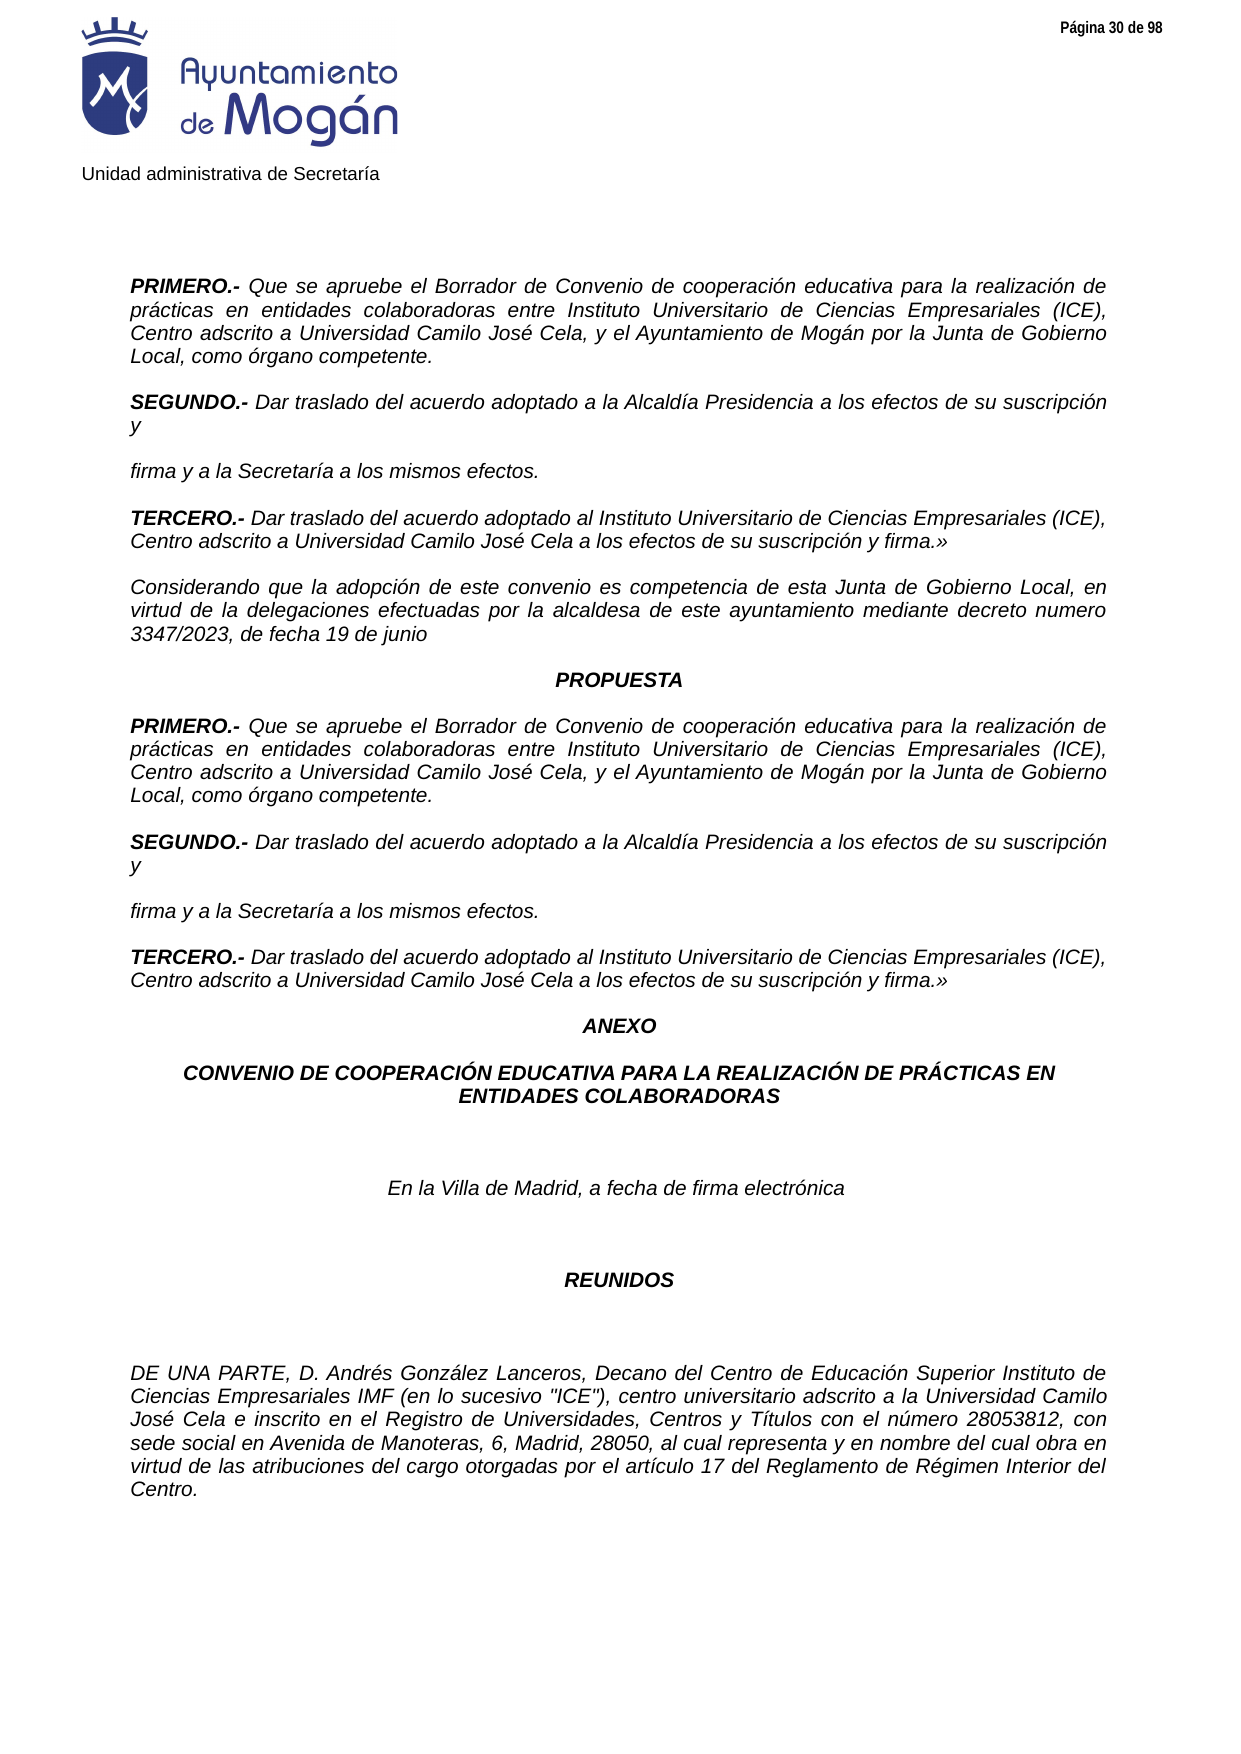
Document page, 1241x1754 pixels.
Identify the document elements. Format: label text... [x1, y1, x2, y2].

text Considerando que la adopción de este convenio es competencia de esta Junta de Gobierno Local, en virtud de la delegaciones efectuadas por la alcaldesa de este ayuntamiento mediante decreto numero 3347/2023, de fecha 19 de junio [130, 576, 1110, 645]
text DE UNA PARTE, D. Andrés González Lanceros, Decano del Centro de Educación Superior Instituto de Ciencias Empresariales IMF (en lo sucesivo "ICE"), centro universitario adscrito a la Universidad Camilo José Cela e inscrito en el Registro de Universidades, Centros y Títulos con el número 28053812, con sede social en Avenida de Manoteras, 6, Madrid, 28050, al cual representa y en nombre del cual obra en virtud de las atribuciones del cargo otorgadas por el artículo 17 del Reglamento de Régimen Interior del Centro. [130, 1361, 1110, 1501]
text PROPUESTA [130, 668, 1110, 691]
picture [81, 17, 398, 153]
text PRIMERO.- Que se apruebe el Borrador de Convenio de cooperación educativa para la realización de prácticas en entidades colaboradoras entre Instituto Universitario de Ciencias Empresariales (ICE), Centro adscrito a Universidad Camilo José Cela, y el Ayuntamiento de Mogán por la Junta de Gobierno Local, como órgano competente. [130, 275, 1110, 368]
text firma y a la Secretaría a los mismos efectos. [130, 460, 1110, 483]
text TERCERO.- Dar traslado del acuerdo adoptado al Instituto Universitario de Ciencias Empresariales (ICE), Centro adscrito a Universidad Camilo José Cela a los efectos de su suscripción y firma.» [130, 506, 1110, 553]
text ANEXO [130, 1015, 1110, 1038]
text En la Villa de Madrid, a fecha de firma electrónica [130, 1177, 1110, 1200]
text REUNIDOS [130, 1269, 1110, 1292]
text SEGUNDO.- Dar traslado del acuerdo adoptado a la Alcaldía Presidencia a los efectos de su suscripción y [130, 391, 1110, 437]
text TERCERO.- Dar traslado del acuerdo adoptado al Instituto Universitario de Ciencias Empresariales (ICE), Centro adscrito a Universidad Camilo José Cela a los efectos de su suscripción y firma.» [130, 946, 1110, 992]
text PRIMERO.- Que se apruebe el Borrador de Convenio de cooperación educativa para la realización de prácticas en entidades colaboradoras entre Instituto Universitario de Ciencias Empresariales (ICE), Centro adscrito a Universidad Camilo José Cela, y el Ayuntamiento de Mogán por la Junta de Gobierno Local, como órgano competente. [130, 714, 1110, 807]
text SEGUNDO.- Dar traslado del acuerdo adoptado a la Alcaldía Presidencia a los efectos de su suscripción y [130, 830, 1110, 877]
text CONVENIO DE COOPERACIÓN EDUCATIVA PARA LA REALIZACIÓN DE PRÁCTICAS EN ENTIDADES COLABORADORAS [130, 1061, 1110, 1108]
text firma y a la Secretaría a los mismos efectos. [130, 899, 1110, 923]
